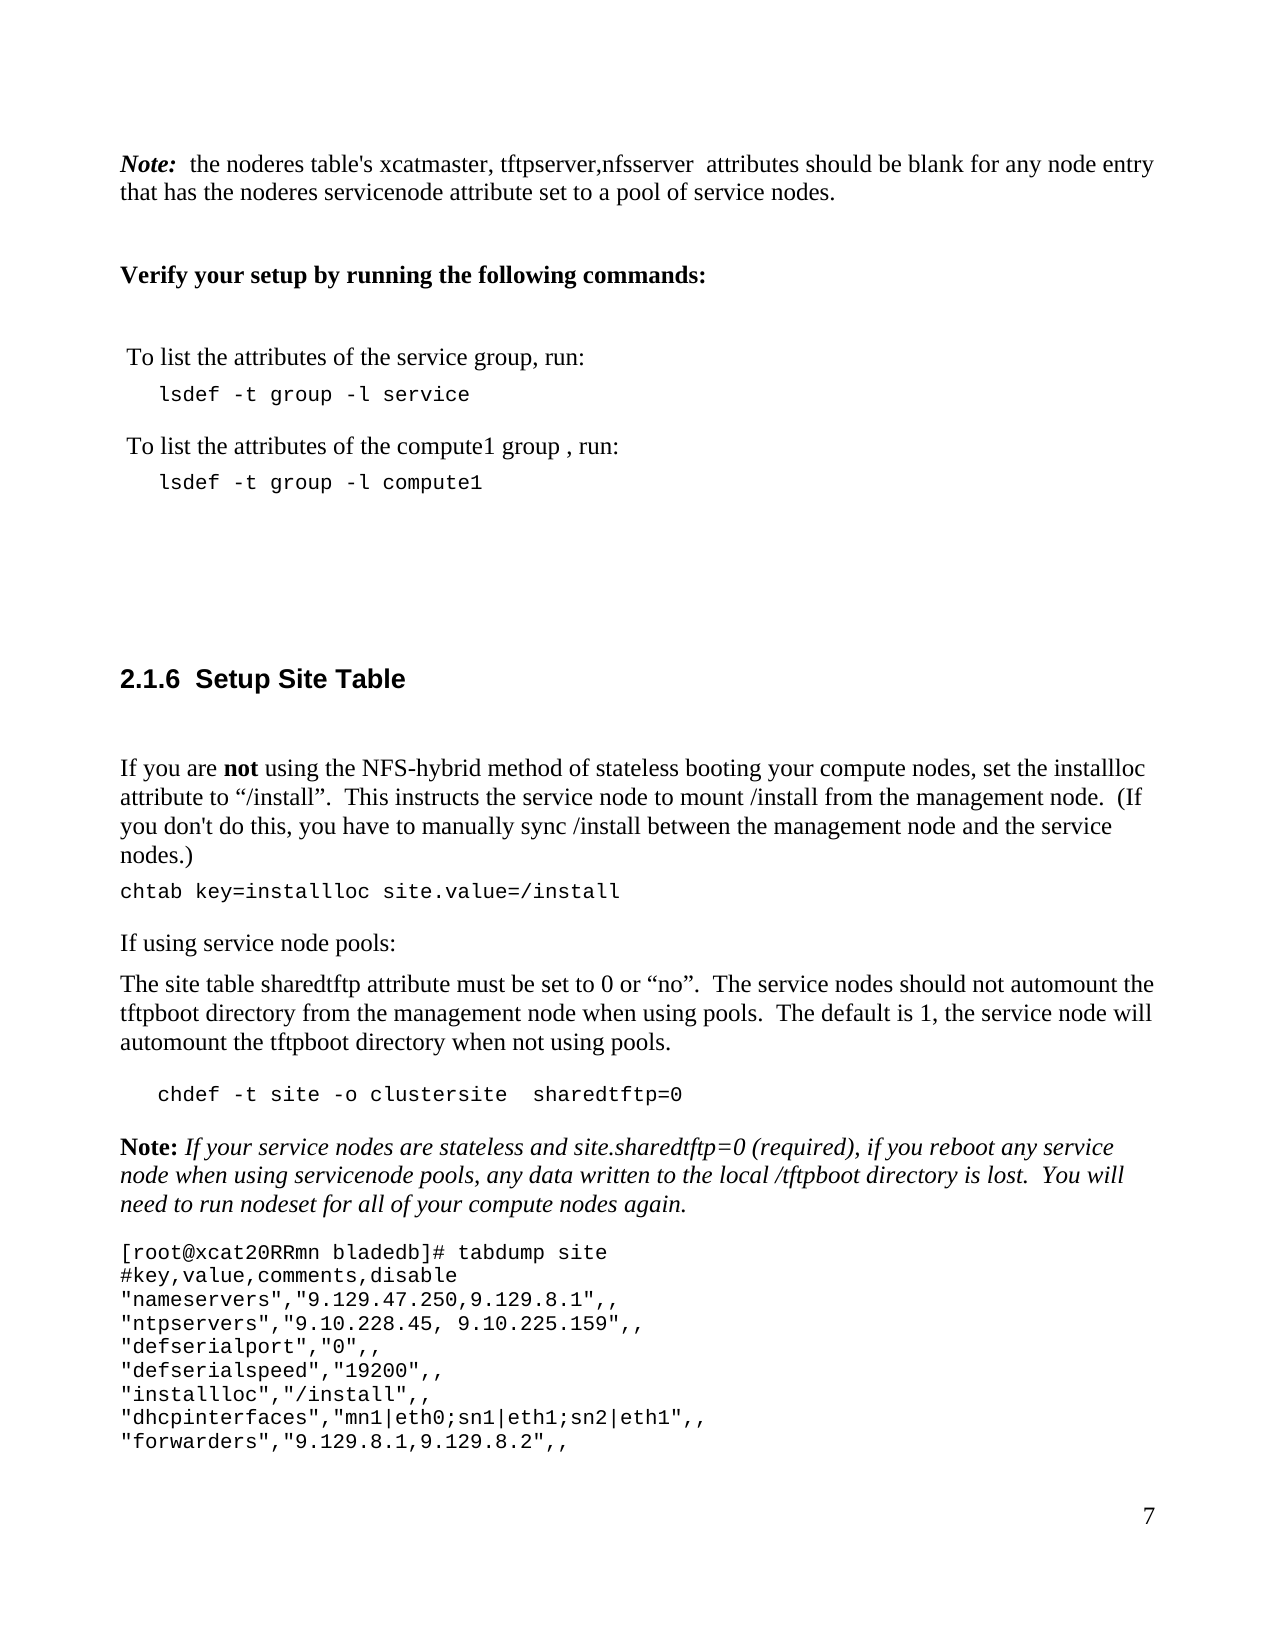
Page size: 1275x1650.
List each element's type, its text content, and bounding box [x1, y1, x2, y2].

text Verify your setup by running the following commands: [120, 260, 1155, 289]
text "defserialport","0",, [120, 1336, 1155, 1360]
text If you are not using the NFS-hybrid method of stateless booting your compute nodes, set the installloc attribute to “/install”. This instructs the service node to mount /install from the management node. (If you don't do this, you have to manually sync /install between the management node and the service nodes.) [120, 753, 1155, 868]
text "installloc","/install",, [120, 1383, 1155, 1407]
text "forwarders","9.129.8.1,9.129.8.2",, [120, 1431, 1155, 1454]
text "ntpservers","9.10.228.45, 9.10.225.159",, [120, 1313, 1155, 1336]
text [root@xcat20RRmn bladedb]# tabdump site [120, 1242, 1155, 1265]
text The site table sharedtftp attribute must be set to 0 or “no”. The service nodes should not automount the tftpboot directory from the management node when using pools. The default is 1, the service node will automount the tftpboot directory when not using pools. [120, 969, 1155, 1056]
text chtab key=installloc site.value=/install [120, 881, 1155, 904]
text "defserialspeed","19200",, [120, 1360, 1155, 1383]
text Note: If your service nodes are stateless and site.sharedtftp=0 (required), if you reboot any service node when using servicenode pools, any data written to the local /tftpboot directory is lost. You will need to run nodeset for all of your compute nodes again. [120, 1132, 1155, 1218]
subtitle Setup Site Table [120, 663, 1155, 695]
text If using service node pools: [120, 928, 1155, 957]
text lsdef -t group -l service [157, 384, 1155, 407]
text To list the attributes of the compute1 group , run: [120, 431, 1155, 460]
text chdef -t site -o clustersite sharedtftp=0 [157, 1084, 1155, 1108]
text "nameservers","9.129.47.250,9.129.8.1",, [120, 1289, 1155, 1313]
text Note: the noderes table's xcatmaster, tftpserver,nfsserver attributes should be blank for any node entry that has the noderes servicenode attribute set to a pool of service nodes. [120, 149, 1155, 206]
text lsdef -t group -l compute1 [157, 472, 1155, 496]
text #key,value,comments,disable [120, 1265, 1155, 1289]
text "dhcpinterfaces","mn1|eth0;sn1|eth1;sn2|eth1",, [120, 1407, 1155, 1431]
text To list the attributes of the service group, run: [120, 342, 1155, 371]
